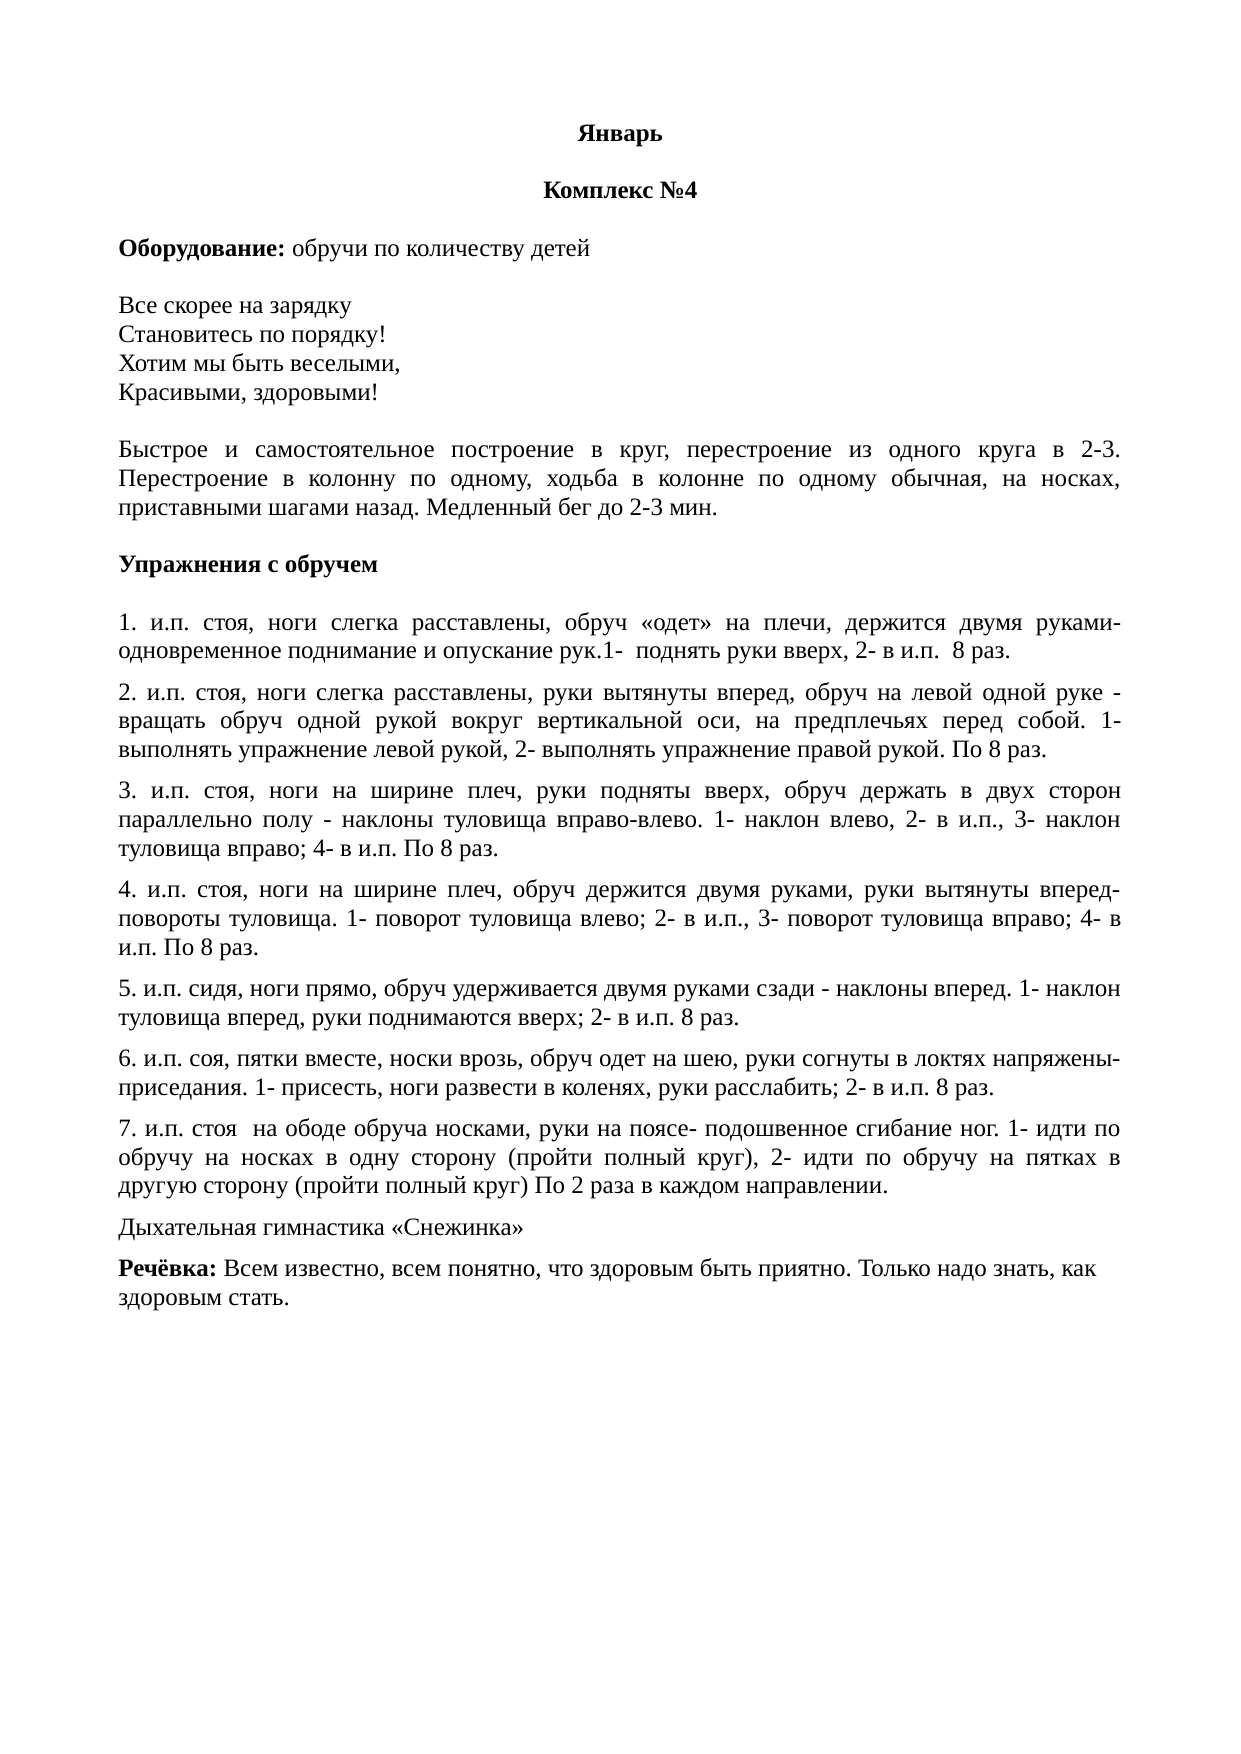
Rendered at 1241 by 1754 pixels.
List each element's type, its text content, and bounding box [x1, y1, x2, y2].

text Речёвка: Всем известно, всем понятно, что здоровым быть приятно. Только надо знать, как здоровым стать. [118, 1253, 1122, 1311]
text Упражнения с обручем [118, 549, 1122, 578]
text Дыхательная гимнастика «Снежинка» [118, 1212, 1122, 1241]
text Оборудование: обручи по количеству детей [118, 233, 1122, 262]
text Все скорее на зарядку [118, 291, 1122, 319]
text 2. и.п. стоя, ноги слегка расставлены, руки вытянуты вперед, обруч на левой одной руке - вращать обруч одной рукой вокруг вертикальной оси, на предплечьях перед собой. 1- выполнять упражнение левой рукой, 2- выполнять упражнение правой рукой. По 8 раз. [118, 677, 1122, 763]
text Быстрое и самостоятельное построение в круг, перестроение из одного круга в 2-3. Перестроение в колонну по одному, ходьба в колонне по одному обычная, на носках, приставными шагами назад. Медленный бег до 2-3 мин. [118, 434, 1122, 521]
text 6. и.п. соя, пятки вместе, носки врозь, обруч одет на шею, руки согнуты в локтях напряжены- приседания. 1- присесть, ноги развести в коленях, руки расслабить; 2- в и.п. 8 раз. [118, 1043, 1122, 1101]
text Комплекс №4 [118, 176, 1122, 204]
text 5. и.п. сидя, ноги прямо, обруч удерживается двумя руками сзади - наклоны вперед. 1- наклон туловища вперед, руки поднимаются вверх; 2- в и.п. 8 раз. [118, 973, 1122, 1031]
text Красивыми, здоровыми! [118, 377, 1122, 406]
text Хотим мы быть веселыми, [118, 348, 1122, 377]
text Становитесь по порядку! [118, 319, 1122, 348]
text 1. и.п. стоя, ноги слегка расставлены, обруч «одет» на плечи, держится двумя руками- одновременное поднимание и опускание рук.1- поднять руки вверх, 2- в и.п. 8 раз. [118, 607, 1122, 664]
text Январь [118, 118, 1122, 147]
text 3. и.п. стоя, ноги на ширине плеч, руки подняты вверх, обруч держать в двух сторон параллельно полу - наклоны туловища вправо-влево. 1- наклон влево, 2- в и.п., 3- наклон туловища вправо; 4- в и.п. По 8 раз. [118, 776, 1122, 862]
text 4. и.п. стоя, ноги на ширине плеч, обруч держится двумя руками, руки вытянуты вперед- повороты туловища. 1- поворот туловища влево; 2- в и.п., 3- поворот туловища вправо; 4- в и.п. По 8 раз. [118, 874, 1122, 961]
text 7. и.п. стоя на ободе обруча носками, руки на поясе- подошвенное сгибание ног. 1- идти по обручу на носках в одну сторону (пройти полный круг), 2- идти по обручу на пятках в другую сторону (пройти полный круг) По 2 раза в каждом направлении. [118, 1113, 1122, 1199]
